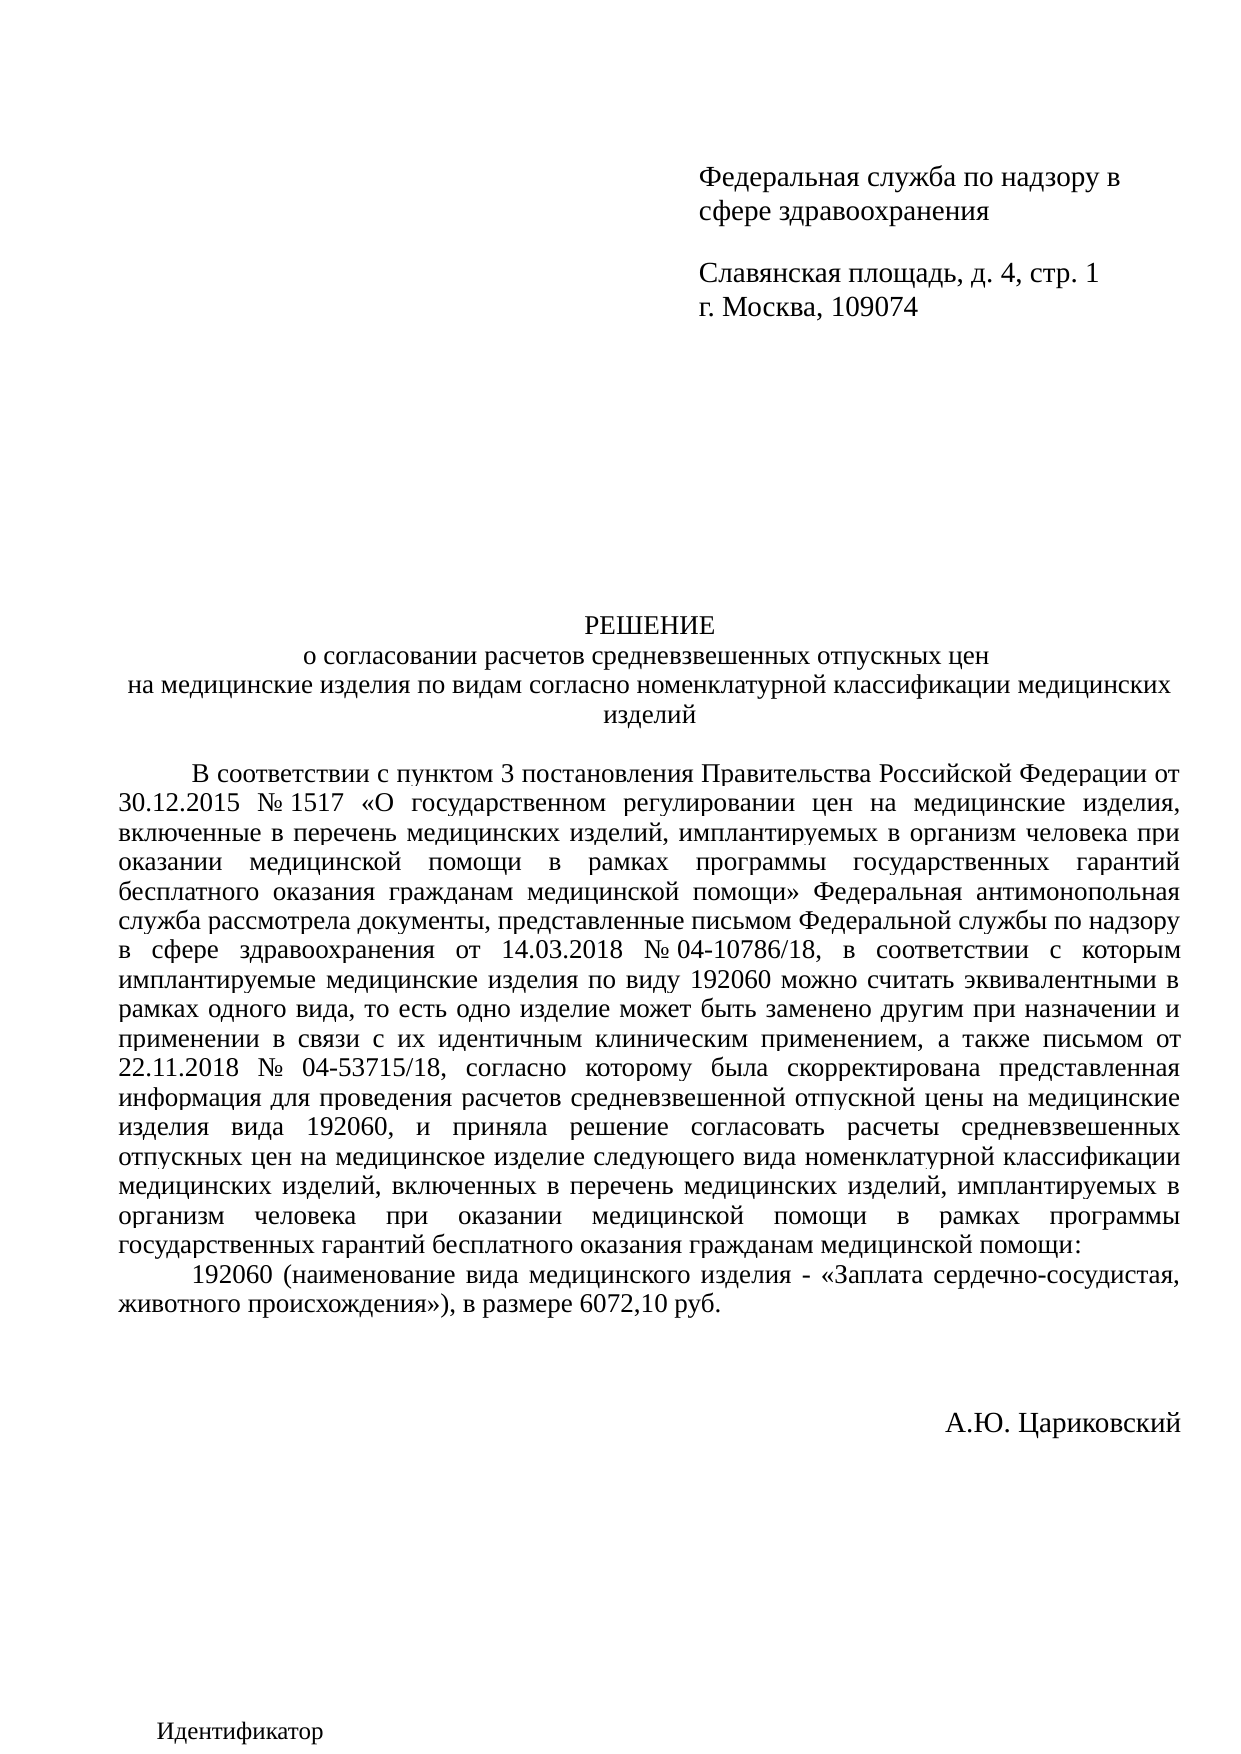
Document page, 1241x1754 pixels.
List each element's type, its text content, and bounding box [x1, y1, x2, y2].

text В соответствии с пунктом 3 постановления Правительства Российской Федерации от 30.12.2015 № 1517 «О государственном регулировании цен на медицинские изделия, включенные в перечень медицинских изделий, имплантируемых в организм человека при оказании медицинской помощи в рамках программы государственных гарантий бесплатного оказания гражданам медицинской помощи» Федеральная антимонопольная служба рассмотрела документы, представленные письмом Федеральной службы по надзору в сфере здравоохранения от 14.03.2018 № 04-10786/18, в соответствии с которым имплантируемые медицинские изделия по виду 192060 можно считать эквивалентными в рамках одного вида, то есть одно изделие может быть заменено другим при назначении и применении в связи с их идентичным клиническим применением, а также письмом от 22.11.2018 № 04-53715/18, согласно которому была скорректирована представленная информация для проведения расчетов средневзвешенной отпускной цены на медицинские изделия вида 192060, и приняла решение согласовать расчеты средневзвешенных отпускных цен на медицинское изделие следующего вида номенклатурной классификации медицинских изделий, включенных в перечень медицинских изделий, имплантируемых в организм человека при оказании медицинской помощи в рамках программы государственных гарантий бесплатного оказания гражданам медицинской помощи: [118, 758, 1181, 1259]
text Федеральная служба по надзору в сфере здравоохранения [699, 159, 1181, 226]
text 192060 (наименование вида медицинского изделия - «Заплата сердечно-сосудистая, животного происхождения»), в размере 6072,10 руб. [118, 1259, 1181, 1318]
text на медицинские изделия по видам согласно номенклатурной классификации медицинских изделий [118, 670, 1181, 729]
text Славянская площадь, д. 4, стр. 1 [699, 255, 1181, 289]
text о согласовании расчетов средневзвешенных отпускных цен [118, 641, 1181, 670]
text РЕШЕНИЕ [118, 611, 1181, 641]
text г. Москва, 109074 [699, 289, 1181, 322]
text А.Ю. Цариковский [118, 1405, 1181, 1438]
